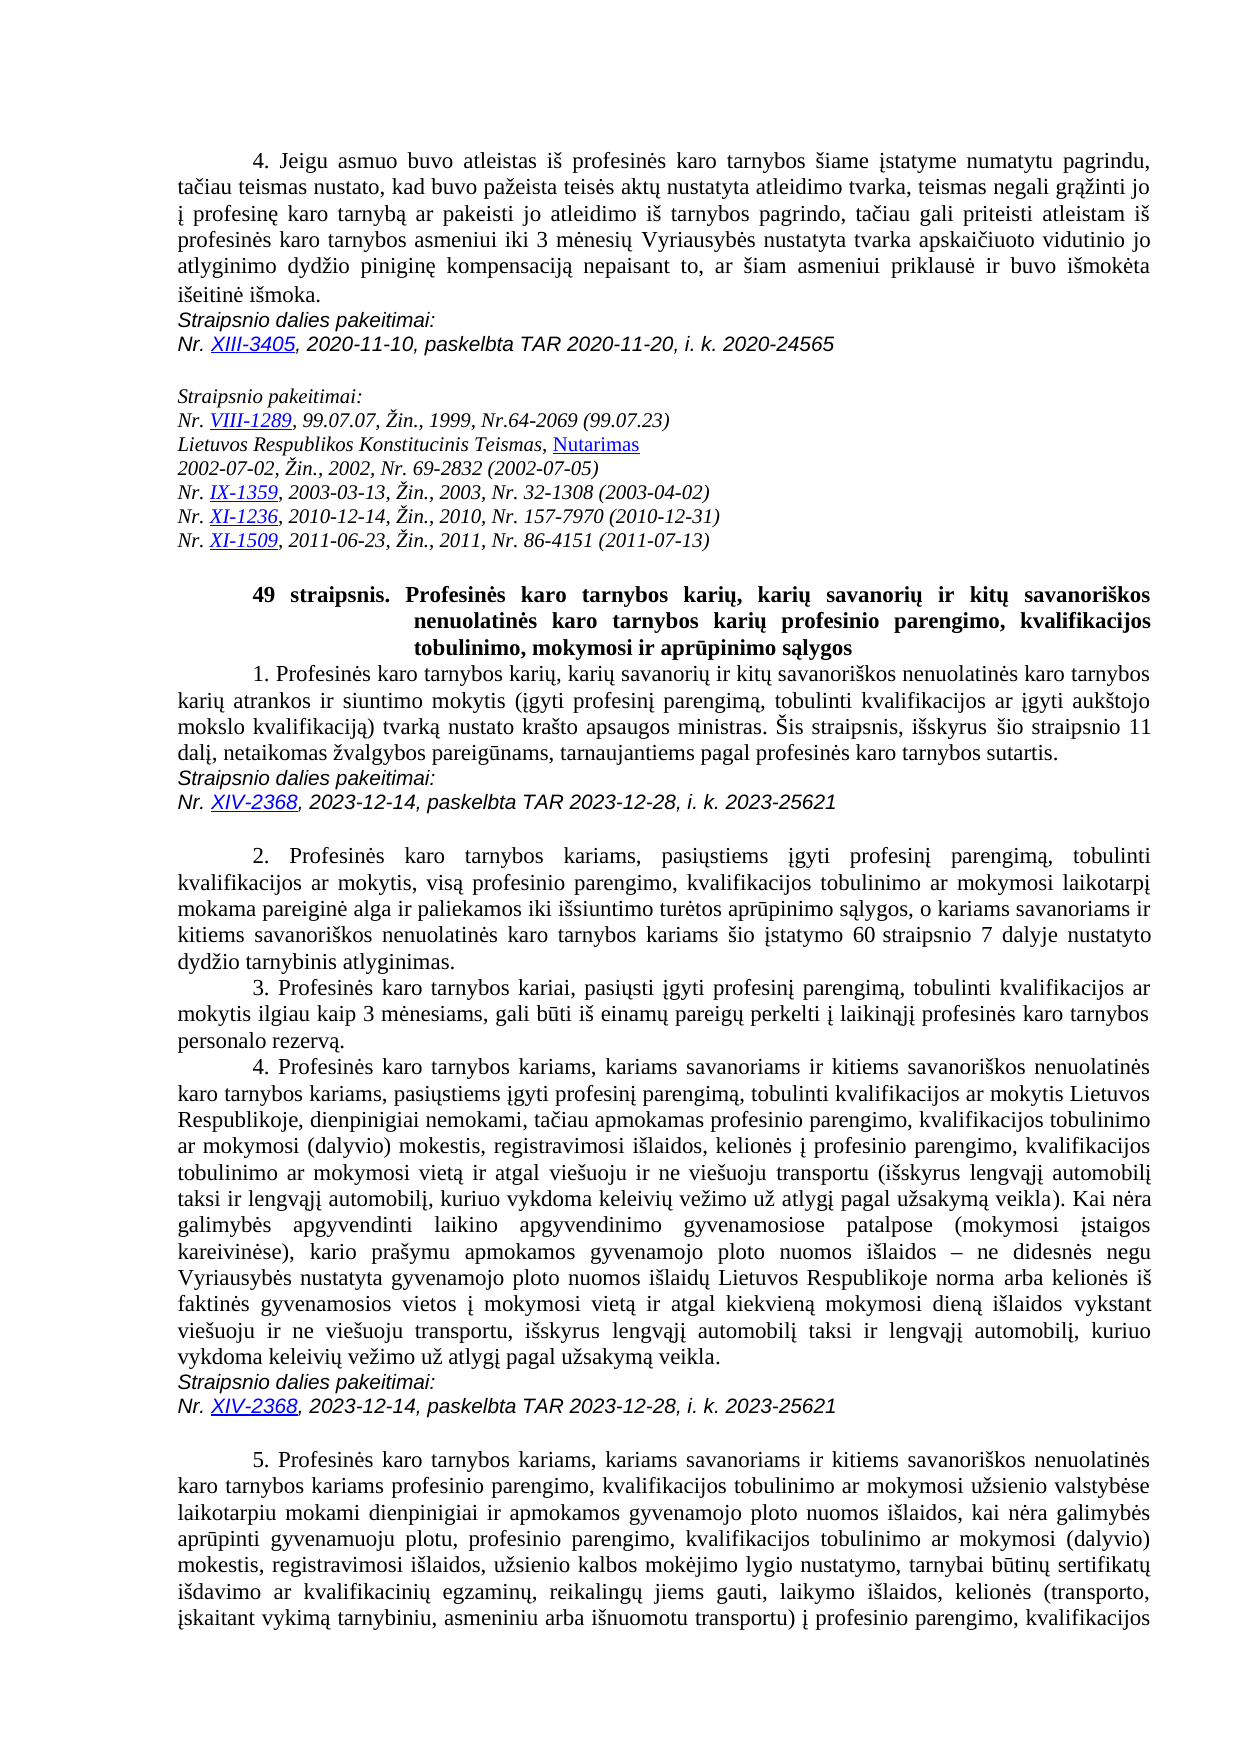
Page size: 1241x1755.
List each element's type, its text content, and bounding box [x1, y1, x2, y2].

text Straipsnio dalies pakeitimai: [177, 1369, 1152, 1393]
text Nr. XI-1509, 2011-06-23, Žin., 2011, Nr. 86-4151 (2011-07-13) [177, 528, 1152, 552]
text Nr. IX-1359, 2003-03-13, Žin., 2003, Nr. 32-1308 (2003-04-02) [177, 480, 1152, 504]
text Nr. XIV-2368, 2023-12-14, paskelbta TAR 2023-12-28, i. k. 2023-25621 [177, 1393, 1152, 1417]
text 4. Jeigu asmuo buvo atleistas iš profesinės karo tarnybos šiame įstatyme numatytu pagrindu, tačiau teismas nustato, kad buvo pažeista teisės aktų nustatyta atleidimo tvarka, teismas negali grąžinti jo į profesinę karo tarnybą ar pakeisti jo atleidimo iš tarnybos pagrindo, tačiau gali priteisti atleistam iš profesinės karo tarnybos asmeniui iki 3 mėnesių Vyriausybės nustatyta tvarka apskaičiuoto vidutinio jo atlyginimo dydžio piniginę kompensaciją nepaisant to, ar šiam asmeniui priklausė ir buvo išmokėta išeitinė išmoka. [177, 147, 1152, 307]
text 5. Profesinės karo tarnybos kariams, kariams savanoriams ir kitiems savanoriškos nenuolatinės karo tarnybos kariams profesinio parengimo, kvalifikacijos tobulinimo ar mokymosi užsienio valstybėse laikotarpiu mokami dienpinigiai ir apmokamos gyvenamojo ploto nuomos išlaidos, kai nėra galimybės aprūpinti gyvenamuoju plotu, profesinio parengimo, kvalifikacijos tobulinimo ar mokymosi (dalyvio) mokestis, registravimosi išlaidos, užsienio kalbos mokėjimo lygio nustatymo, tarnybai būtinų sertifikatų išdavimo ar kvalifikacinių egzaminų, reikalingų jiems gauti, laikymo išlaidos, kelionės (transporto, įskaitant vykimą tarnybiniu, asmeniniu arba išnuomotu transportu) į profesinio parengimo, kvalifikacijos [177, 1446, 1152, 1631]
text Nr. XIII-3405, 2020-11-10, paskelbta TAR 2020-11-20, i. k. 2020-24565 [177, 331, 1152, 355]
text Straipsnio dalies pakeitimai: [177, 307, 1152, 331]
text Nr. VIII-1289, 99.07.07, Žin., 1999, Nr.64-2069 (99.07.23) [177, 408, 1152, 432]
text 4. Profesinės karo tarnybos kariams, kariams savanoriams ir kitiems savanoriškos nenuolatinės karo tarnybos kariams, pasiųstiems įgyti profesinį parengimą, tobulinti kvalifikacijos ar mokytis Lietuvos Respublikoje, dienpinigiai nemokami, tačiau apmokamas profesinio parengimo, kvalifikacijos tobulinimo ar mokymosi (dalyvio) mokestis, registravimosi išlaidos, kelionės į profesinio parengimo, kvalifikacijos tobulinimo ar mokymosi vietą ir atgal viešuoju ir ne viešuoju transportu (išskyrus lengvąjį automobilį taksi ir lengvąjį automobilį, kuriuo vykdoma keleivių vežimo už atlygį pagal užsakymą veikla). Kai nėra galimybės apgyvendinti laikino apgyvendinimo gyvenamosiose patalpose (mokymosi įstaigos kareivinėse), kario prašymu apmokamos gyvenamojo ploto nuomos išlaidos – ne didesnės negu Vyriausybės nustatyta gyvenamojo ploto nuomos išlaidų Lietuvos Respublikoje norma arba kelionės iš faktinės gyvenamosios vietos į mokymosi vietą ir atgal kiekvieną mokymosi dieną išlaidos vykstant viešuoju ir ne viešuoju transportu, išskyrus lengvąjį automobilį taksi ir lengvąjį automobilį, kuriuo vykdoma keleivių vežimo už atlygį pagal užsakymą veikla. [177, 1053, 1152, 1369]
text Straipsnio pakeitimai: [177, 384, 1152, 408]
text 2002-07-02, Žin., 2002, Nr. 69-2832 (2002-07-05) [177, 456, 1152, 480]
text 3. Profesinės karo tarnybos kariai, pasiųsti įgyti profesinį parengimą, tobulinti kvalifikacijos ar mokytis ilgiau kaip 3 mėnesiams, gali būti iš einamų pareigų perkelti į laikinąjį profesinės karo tarnybos personalo rezervą. [177, 974, 1152, 1053]
text 49 straipsnis. Profesinės karo tarnybos karių, karių savanorių ir kitų savanoriškos nenuolatinės karo tarnybos karių profesinio parengimo, kvalifikacijos tobulinimo, mokymosi ir aprūpinimo sąlygos [252, 581, 1152, 660]
text 1. Profesinės karo tarnybos karių, karių savanorių ir kitų savanoriškos nenuolatinės karo tarnybos karių atrankos ir siuntimo mokytis (įgyti profesinį parengimą, tobulinti kvalifikacijos ar įgyti aukštojo mokslo kvalifikaciją) tvarką nustato krašto apsaugos ministras. Šis straipsnis, išskyrus šio straipsnio 11 dalį, netaikomas žvalgybos pareigūnams, tarnaujantiems pagal profesinės karo tarnybos sutartis. [177, 660, 1152, 766]
text Nr. XIV-2368, 2023-12-14, paskelbta TAR 2023-12-28, i. k. 2023-25621 [177, 790, 1152, 814]
text Lietuvos Respublikos Konstitucinis Teismas, Nutarimas [177, 432, 1152, 456]
text Nr. XI-1236, 2010-12-14, Žin., 2010, Nr. 157-7970 (2010-12-31) [177, 504, 1152, 528]
text 2. Profesinės karo tarnybos kariams, pasiųstiems įgyti profesinį parengimą, tobulinti kvalifikacijos ar mokytis, visą profesinio parengimo, kvalifikacijos tobulinimo ar mokymosi laikotarpį mokama pareiginė alga ir paliekamos iki išsiuntimo turėtos aprūpinimo sąlygos, o kariams savanoriams ir kitiems savanoriškos nenuolatinės karo tarnybos kariams šio įstatymo 60 straipsnio 7 dalyje nustatyto dydžio tarnybinis atlyginimas. [177, 842, 1152, 974]
text Straipsnio dalies pakeitimai: [177, 766, 1152, 790]
